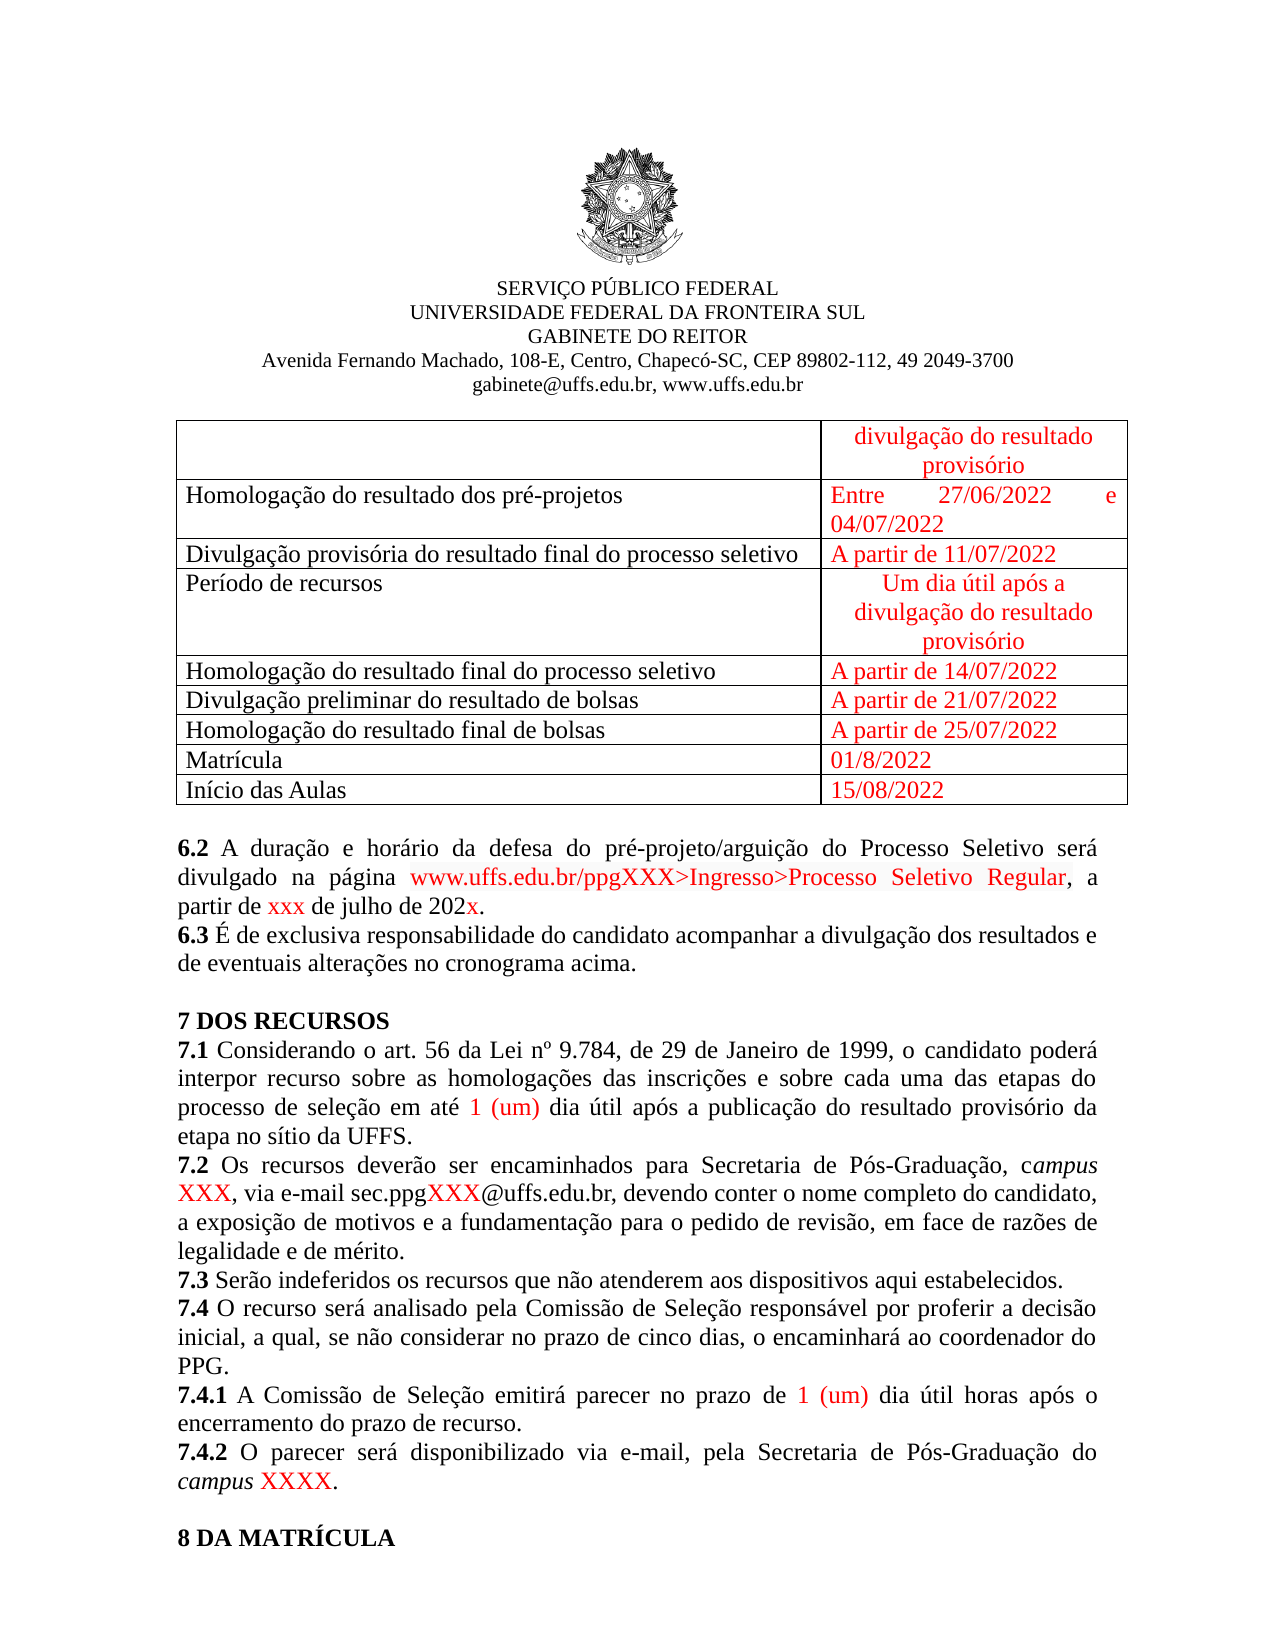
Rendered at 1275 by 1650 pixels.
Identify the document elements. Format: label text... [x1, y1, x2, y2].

table_cell A partir de 25/07/2022 [822, 715, 1127, 744]
table_cell Entre 27/06/2022 e 04/07/2022 [822, 480, 1127, 538]
text 7.1 Considerando o art. 56 da Lei nº 9.784, de 29 de Janeiro de 1999, o candidato poderá interpor recurso sobre as homologações das inscrições e sobre cada uma das etapas do processo de seleção em até 1 (um) dia útil após a publicação do resultado provisório da etapa no sítio da UFFS. [177, 1035, 1098, 1150]
text 6.3 É de exclusiva responsabilidade do candidato acompanhar a divulgação dos resultados e de eventuais alterações no cronograma acima. [177, 920, 1098, 977]
table_cell Início das Aulas [177, 775, 820, 804]
table_cell 01/8/2022 [822, 745, 1127, 774]
table_cell 15/08/2022 [822, 775, 1127, 804]
table_cell Homologação do resultado final do processo seletivo [177, 656, 820, 684]
text 8 DA MATRÍCULA [177, 1523, 1098, 1552]
table_cell [177, 421, 820, 479]
table_cell A partir de 11/07/2022 [822, 539, 1127, 567]
table_cell Homologação do resultado final de bolsas [177, 715, 820, 744]
text 6.2 A duração e horário da defesa do pré-projeto/arguição do Processo Seletivo será divulgado na página www.uffs.edu.br/ppgXXX>Ingresso>Processo Seletivo Regular, a partir de xxx de julho de 202x. [177, 833, 1098, 920]
table_cell Homologação do resultado dos pré-projetos [177, 480, 820, 538]
table_cell Período de recursos [177, 569, 820, 655]
text 7.4.1 A Comissão de Seleção emitirá parecer no prazo de 1 (um) dia útil horas após o encerramento do prazo de recurso. [177, 1380, 1098, 1437]
table_cell Um dia útil após a divulgação do resultado provisório [822, 569, 1127, 655]
table_cell Divulgação preliminar do resultado de bolsas [177, 686, 820, 714]
text 7.3 Serão indeferidos os recursos que não atenderem aos dispositivos aqui estabelecidos. [177, 1265, 1098, 1293]
table_cell Divulgação provisória do resultado final do processo seletivo [177, 539, 820, 567]
table_cell A partir de 21/07/2022 [822, 686, 1127, 714]
text 7.4 O recurso será analisado pela Comissão de Seleção responsável por proferir a decisão inicial, a qual, se não considerar no prazo de cinco dias, o encaminhará ao coordenador do PPG. [177, 1293, 1098, 1380]
table_cell divulgação do resultado provisório [822, 421, 1127, 479]
table_cell A partir de 14/07/2022 [822, 656, 1127, 684]
table_cell Matrícula [177, 745, 820, 774]
text 7 DOS RECURSOS [177, 1006, 1098, 1035]
text 7.2 Os recursos deverão ser encaminhados para Secretaria de Pós-Graduação, campus XXX, via e-mail sec.ppgXXX@uffs.edu.br, devendo conter o nome completo do candidato, a exposição de motivos e a fundamentação para o pedido de revisão, em face de razões de legalidade e de mérito. [177, 1150, 1098, 1265]
text 7.4.2 O parecer será disponibilizado via e-mail, pela Secretaria de Pós-Graduação do campus XXXX. [177, 1437, 1098, 1495]
